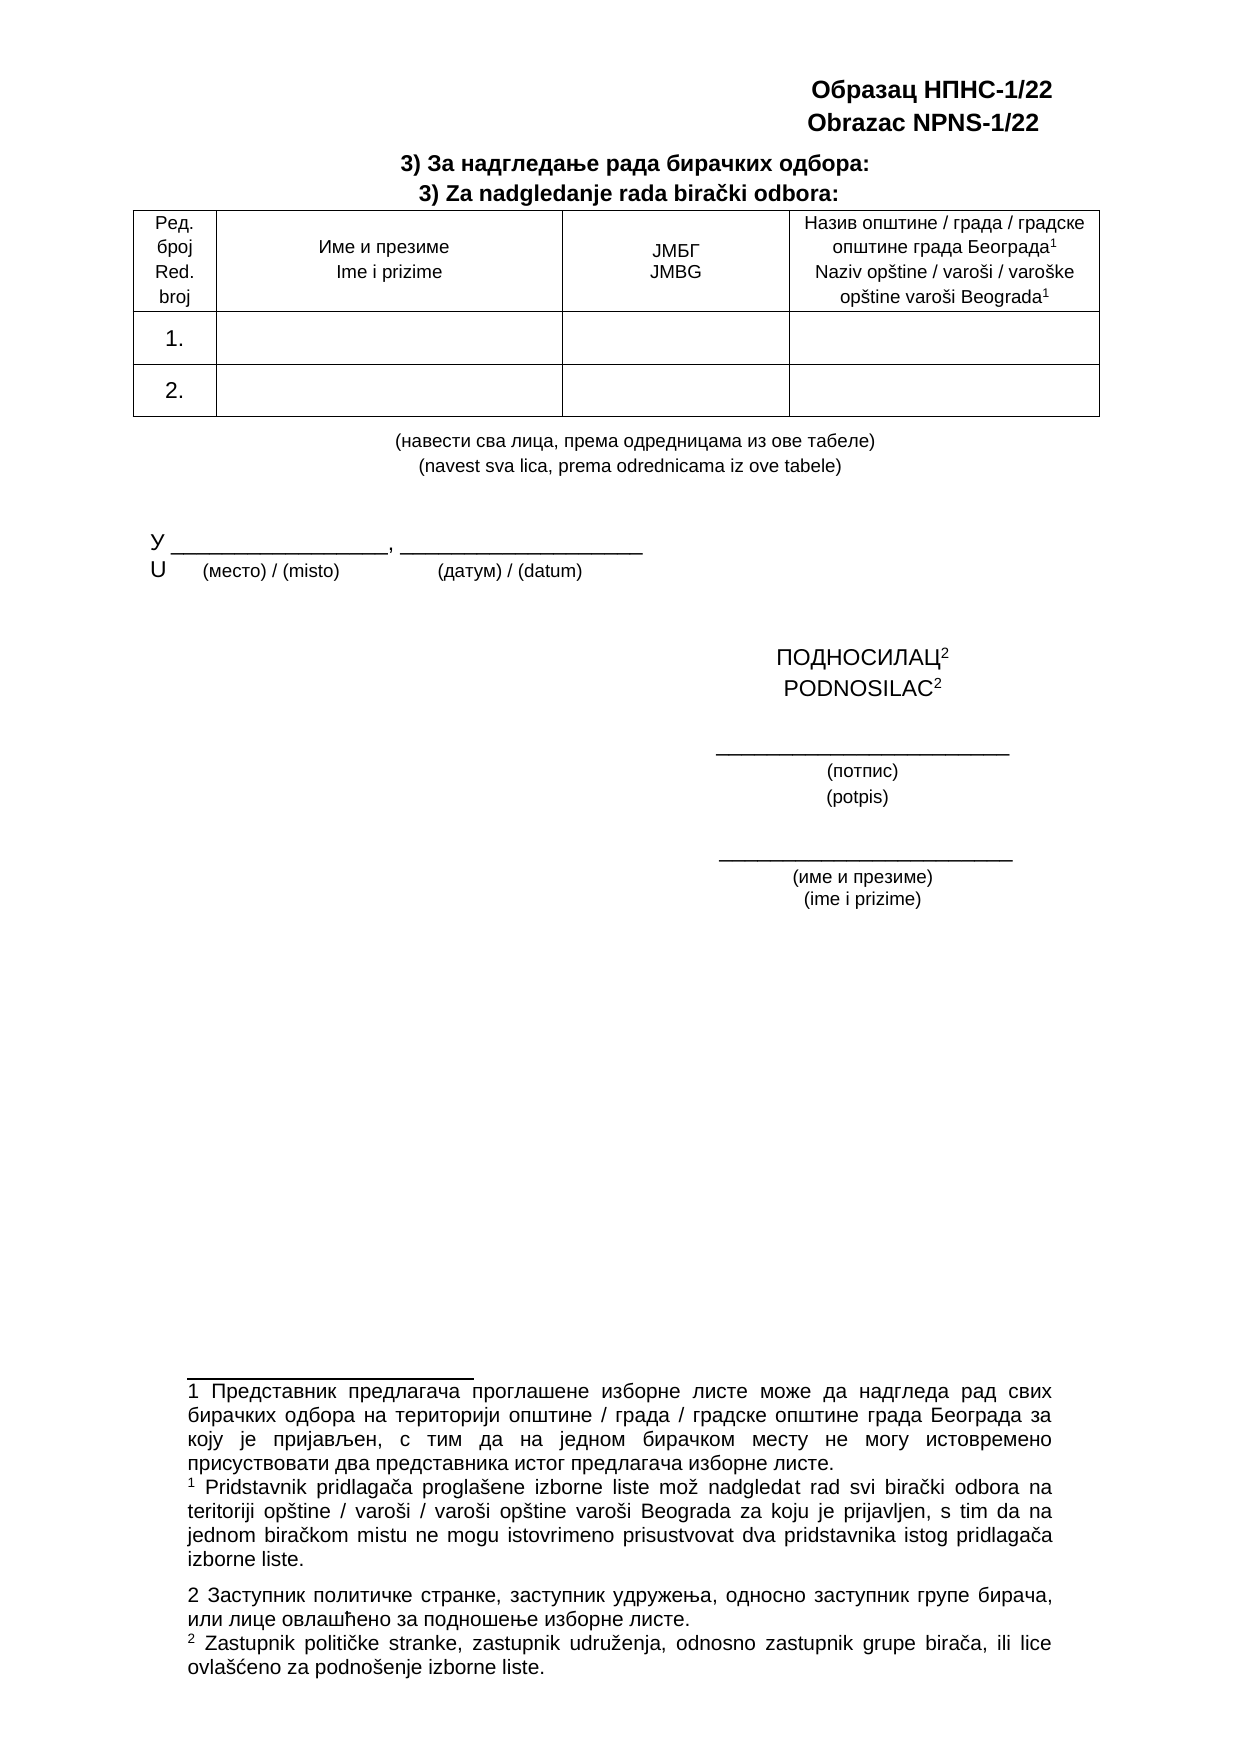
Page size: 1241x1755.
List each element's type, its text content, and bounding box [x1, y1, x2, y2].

table_cell [790, 312, 1099, 364]
table_header Име и презиме Ime i prizime [217, 211, 562, 311]
table_header Назив општине / града / градске општине града Београда Naziv opštine / varoši / varoške opštine varoši Beograda1 [790, 211, 1099, 311]
table_header ЈМБГ JMBG [563, 211, 789, 311]
text (навести сва лица, према одредницама из ове табеле) (navest sva lica, prema odrednicama iz ove tabele) [187, 429, 1083, 476]
table_header Ред. број Red. broj [134, 211, 216, 311]
text (потпис) (potpis) [187, 756, 1053, 807]
table_cell [790, 365, 1099, 416]
text 3) За надгледање рада бирачких одбора: 3) Za nadgledanje rada birački odbora: [187, 150, 1083, 207]
table_cell [217, 312, 562, 364]
text Заступник политичке странке, заступник удружења, односно заступник групе бирача, или лице овлашћено за подношење изборне листе. 2 Zastupnik političke stranke, zastupnik udruženja, odnosno zastupnik grupe birača, ili lice ovlašćeno za podnošenje izborne liste. [187, 1583, 1053, 1679]
text У _________________, ___________________ [150, 529, 1053, 556]
text _______________________ [187, 836, 1053, 862]
table_cell [563, 365, 789, 416]
text U (место) / (misto) (датум) / (datum) [150, 556, 1053, 582]
text _______________________ [187, 730, 1053, 756]
table_cell [563, 312, 789, 364]
table_cell 1. [134, 312, 216, 364]
table_cell [217, 365, 562, 416]
text (име и презиме) (ime i prizime) [187, 862, 1053, 910]
table_cell 2. [134, 365, 216, 416]
text ПОДНОСИЛАЦ PODNOSILAC2 [187, 644, 1053, 701]
